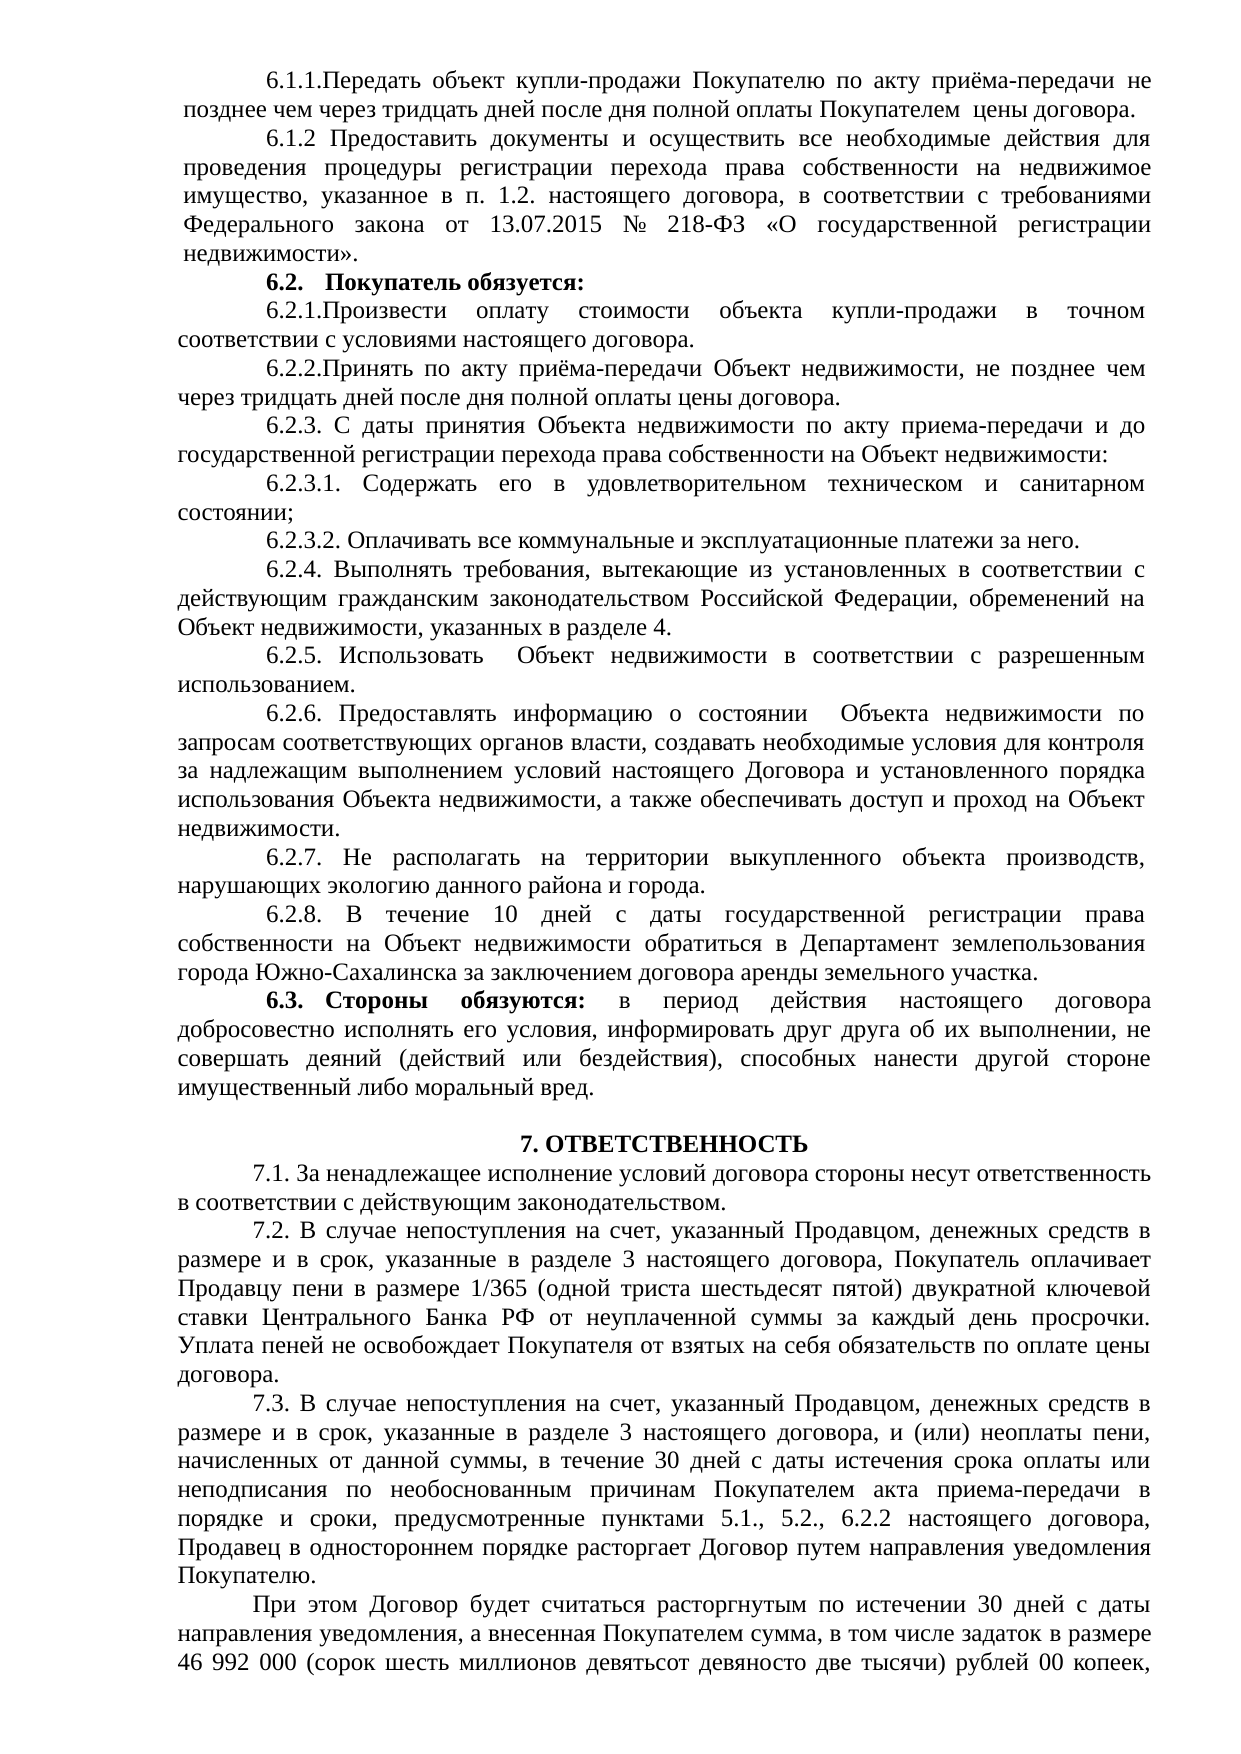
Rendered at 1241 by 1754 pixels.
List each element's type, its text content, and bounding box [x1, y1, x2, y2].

text 7. ОТВЕТСТВЕННОСТЬ [177, 1129, 1152, 1158]
text 6.2.1.Произвести оплату стоимости объекта купли-продажи в точном соответствии с условиями настоящего договора. [177, 295, 1146, 353]
text 6.2.4. Выполнять требования, вытекающие из установленных в соответствии с действующим гражданским законодательством Российской Федерации, обременений на Объект недвижимости, указанных в разделе 4. [177, 554, 1146, 640]
text 6.2.3.2. Оплачивать все коммунальные и эксплуатационные платежи за него. [177, 525, 1146, 554]
text 7.3. В случае непоступления на счет, указанный Продавцом, денежных средств в размере и в срок, указанные в разделе 3 настоящего договора, и (или) неоплаты пени, начисленных от данной суммы, в течение 30 дней с даты истечения срока оплаты или неподписания по необоснованным причинам Покупателем акта приема-передачи в порядке и сроки, предусмотренные пунктами 5.1., 5.2., 6.2.2 настоящего договора, Продавец в одностороннем порядке расторгает Договор путем направления уведомления Покупателю. [177, 1388, 1152, 1589]
text 6.2.3. С даты принятия Объекта недвижимости по акту приема-передачи и до государственной регистрации перехода права собственности на Объект недвижимости: [177, 410, 1146, 468]
text 6.2.3.1. Содержать его в удовлетворительном техническом и санитарном состоянии; [177, 468, 1146, 525]
text 6.2.6. Предоставлять информацию о состоянии Объекта недвижимости по запросам соответствующих органов власти, создавать необходимые условия для контроля за надлежащим выполнением условий настоящего Договора и установленного порядка использования Объекта недвижимости, а также обеспечивать доступ и проход на Объект недвижимости. [177, 698, 1146, 842]
text 6.2.8. В течение 10 дней с даты государственной регистрации права собственности на Объект недвижимости обратиться в Департамент землепользования города Южно-Сахалинска за заключением договора аренды земельного участка. [177, 899, 1146, 985]
text 6.1.1.Передать объект купли-продажи Покупателю по акту приёма-передачи не позднее чем через тридцать дней после дня полной оплаты Покупателем цены договора. [183, 65, 1152, 123]
text 6.2.2.Принять по акту приёма-передачи Объект недвижимости, не позднее чем через тридцать дней после дня полной оплаты цены договора. [177, 353, 1146, 410]
text 6.1.2 Предоставить документы и осуществить все необходимые действия для проведения процедуры регистрации перехода права собственности на недвижимое имущество, указанное в п. 1.2. настоящего договора, в соответствии с требованиями Федерального закона от 13.07.2015 № 218-ФЗ «О государственной регистрации недвижимости». [183, 123, 1152, 267]
text 6.3. Стороны обязуются: в период действия настоящего договора добросовестно исполнять его условия, информировать друг друга об их выполнении, не совершать деяний (действий или бездействия), способных нанести другой стороне имущественный либо моральный вред. [177, 985, 1152, 1100]
text 7.1. За ненадлежащее исполнение условий договора стороны несут ответственность в соответствии с действующим законодательством. [177, 1158, 1152, 1215]
text 6.2.5. Использовать Объект недвижимости в соответствии с разрешенным использованием. [177, 640, 1146, 698]
text При этом Договор будет считаться расторгнутым по истечении 30 дней с даты направления уведомления, а внесенная Покупателем сумма, в том числе задаток в размере 46 992 000 (сорок шесть миллионов девятьсот девяносто две тысячи) рублей 00 копеек, [177, 1589, 1152, 1675]
text 6.2.7. Не располагать на территории выкупленного объекта производств, нарушающих экологию данного района и города. [177, 842, 1146, 899]
text 7.2. В случае непоступления на счет, указанный Продавцом, денежных средств в размере и в срок, указанные в разделе 3 настоящего договора, Покупатель оплачивает Продавцу пени в размере 1/365 (одной триста шестьдесят пятой) двукратной ключевой ставки Центрального Банка РФ от неуплаченной суммы за каждый день просрочки. Уплата пеней не освобождает Покупателя от взятых на себя обязательств по оплате цены договора. [177, 1215, 1152, 1388]
text 6.2. Покупатель обязуется: [177, 267, 1152, 295]
